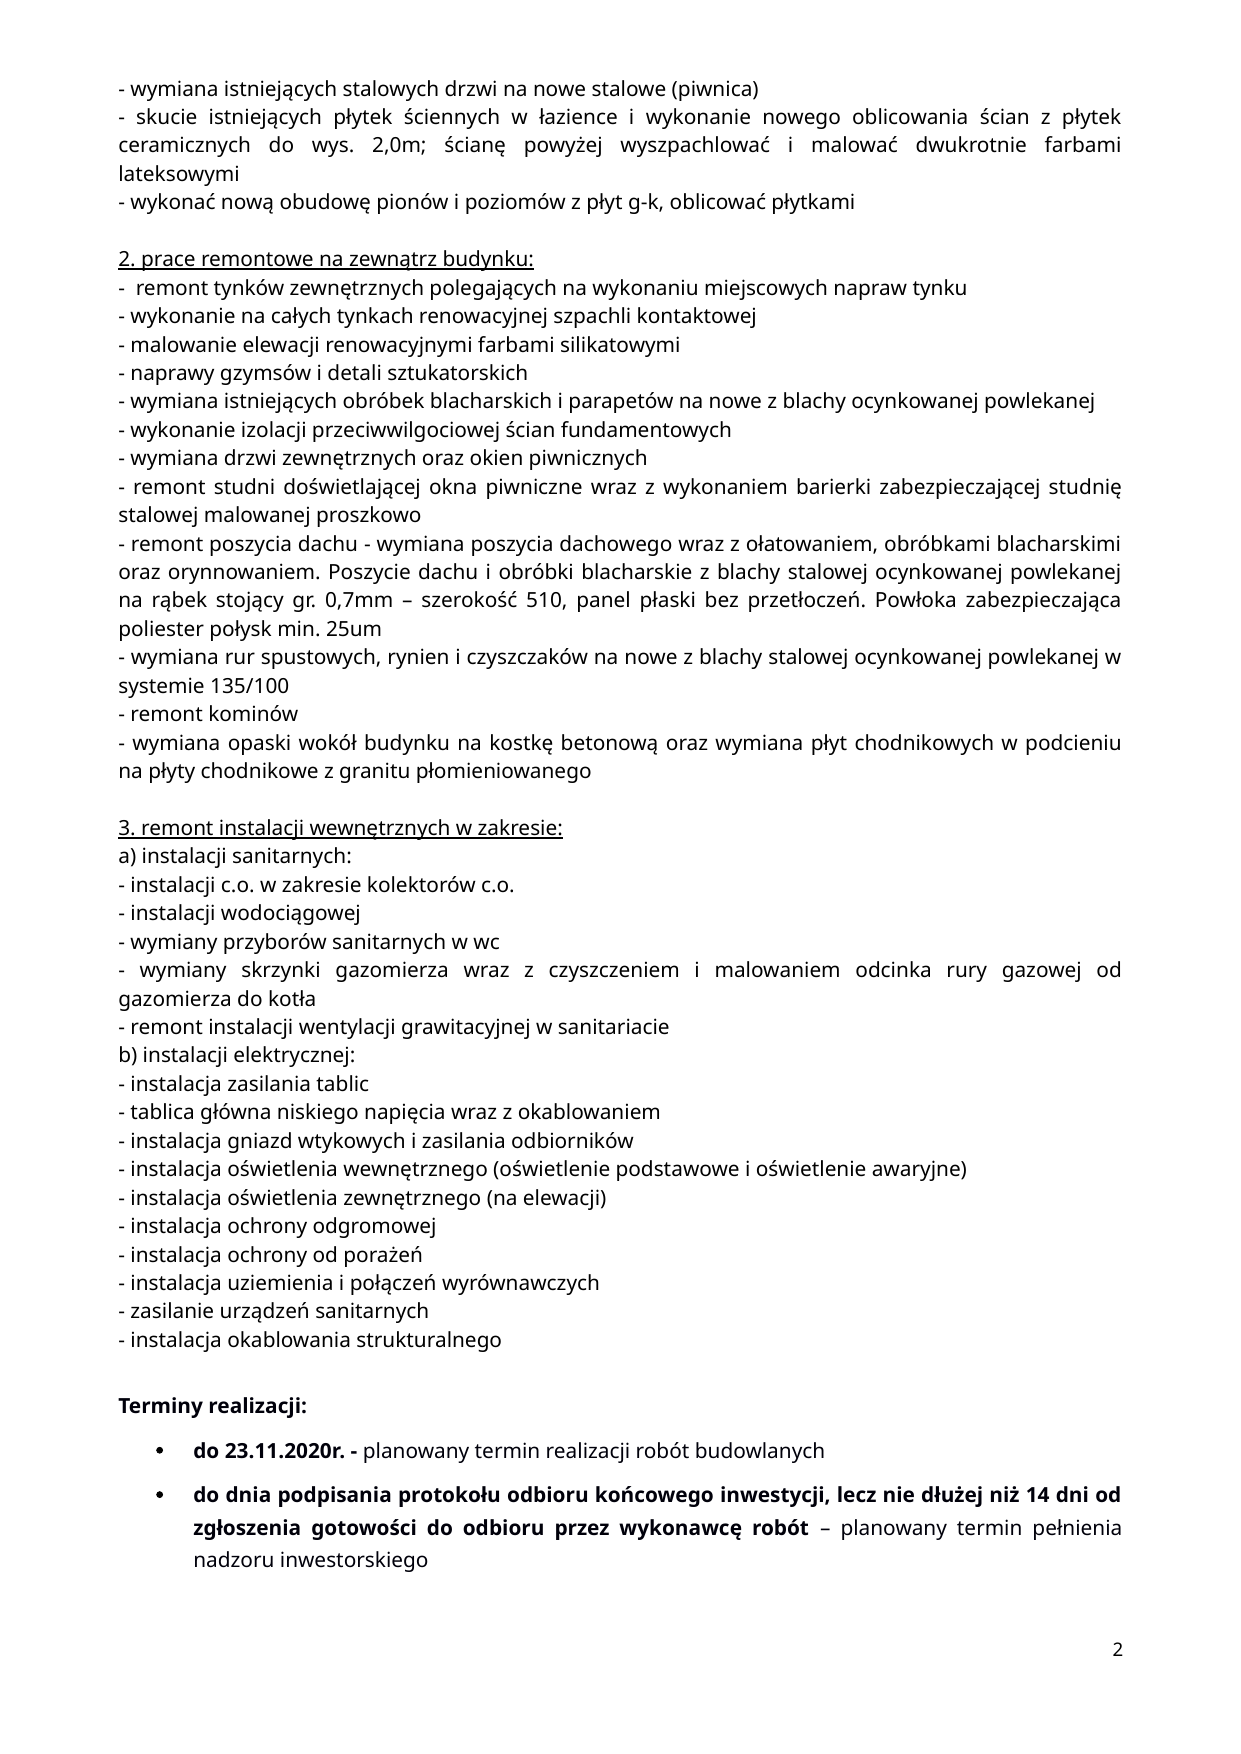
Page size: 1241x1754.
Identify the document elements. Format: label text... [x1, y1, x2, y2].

text a) instalacji sanitarnych: [118, 842, 1123, 870]
list do 23.11.2020r. - planowany termin realizacji robót budowlanych [156, 1436, 1123, 1464]
text Terminy realizacji: [118, 1392, 1123, 1420]
list do dnia podpisania protokołu odbioru końcowego inwestycji, lecz nie dłużej niż 14 dni od zgłoszenia gotowości do odbioru przez wykonawcę robót – planowany termin pełnienia nadzoru inwestorskiego [156, 1480, 1123, 1574]
text - wymiana istniejących obróbek blacharskich i parapetów na nowe z blachy ocynkowanej powlekanej [118, 387, 1123, 415]
text - wymiana istniejących stalowych drzwi na nowe stalowe (piwnica) [118, 74, 1123, 102]
text - zasilanie urządzeń sanitarnych [118, 1297, 1123, 1325]
text - instalacja ochrony od porażeń [118, 1240, 1123, 1268]
text - instalacja ochrony odgromowej [118, 1211, 1123, 1240]
text - malowanie elewacji renowacyjnymi farbami silikatowymi [118, 330, 1123, 358]
text - wykonanie izolacji przeciwwilgociowej ścian fundamentowych [118, 415, 1123, 443]
text - skucie istniejących płytek ściennych w łazience i wykonanie nowego oblicowania ścian z płytek ceramicznych do wys. 2,0m; ścianę powyżej wyszpachlować i malować dwukrotnie farbami lateksowymi [118, 102, 1123, 187]
text - remont tynków zewnętrznych polegających na wykonaniu miejscowych napraw tynku [118, 273, 1123, 301]
text b) instalacji elektrycznej: [118, 1041, 1123, 1069]
text - naprawy gzymsów i detali sztukatorskich [118, 358, 1123, 387]
text - wymiany skrzynki gazomierza wraz z czyszczeniem i malowaniem odcinka rury gazowej od gazomierza do kotła [118, 955, 1123, 1012]
text 2. prace remontowe na zewnątrz budynku: [118, 244, 1123, 273]
text - instalacja gniazd wtykowych i zasilania odbiorników [118, 1126, 1123, 1154]
text - instalacja zasilania tablic [118, 1069, 1123, 1097]
text - remont kominów [118, 699, 1123, 728]
text - instalacja oświetlenia zewnętrznego (na elewacji) [118, 1183, 1123, 1211]
text - instalacja oświetlenia wewnętrznego (oświetlenie podstawowe i oświetlenie awaryjne) [118, 1154, 1123, 1183]
text - wykonać nową obudowę pionów i poziomów z płyt g-k, oblicować płytkami [118, 187, 1123, 216]
text - wymiana drzwi zewnętrznych oraz okien piwnicznych [118, 443, 1123, 472]
text - tablica główna niskiego napięcia wraz z okablowaniem [118, 1097, 1123, 1126]
text - instalacji wodociągowej [118, 898, 1123, 927]
text - instalacji c.o. w zakresie kolektorów c.o. [118, 870, 1123, 898]
text - remont poszycia dachu - wymiana poszycia dachowego wraz z ołatowaniem, obróbkami blacharskimi oraz orynnowaniem. Poszycie dachu i obróbki blacharskie z blachy stalowej ocynkowanej powlekanej na rąbek stojący gr. 0,7mm – szerokość 510, panel płaski bez przetłoczeń. Powłoka zabezpieczająca poliester połysk min. 25um [118, 529, 1123, 642]
text - instalacja uziemienia i połączeń wyrównawczych [118, 1268, 1123, 1297]
text - wymiana rur spustowych, rynien i czyszczaków na nowe z blachy stalowej ocynkowanej powlekanej w systemie 135/100 [118, 642, 1123, 699]
text - wymiany przyborów sanitarnych w wc [118, 927, 1123, 955]
text - wykonanie na całych tynkach renowacyjnej szpachli kontaktowej [118, 301, 1123, 330]
text - instalacja okablowania strukturalnego [118, 1325, 1123, 1353]
text - remont instalacji wentylacji grawitacyjnej w sanitariacie [118, 1012, 1123, 1041]
text 3. remont instalacji wewnętrznych w zakresie: [118, 813, 1123, 842]
text - wymiana opaski wokół budynku na kostkę betonową oraz wymiana płyt chodnikowych w podcieniu na płyty chodnikowe z granitu płomieniowanego [118, 728, 1123, 785]
text - remont studni doświetlającej okna piwniczne wraz z wykonaniem barierki zabezpieczającej studnię stalowej malowanej proszkowo [118, 472, 1123, 529]
